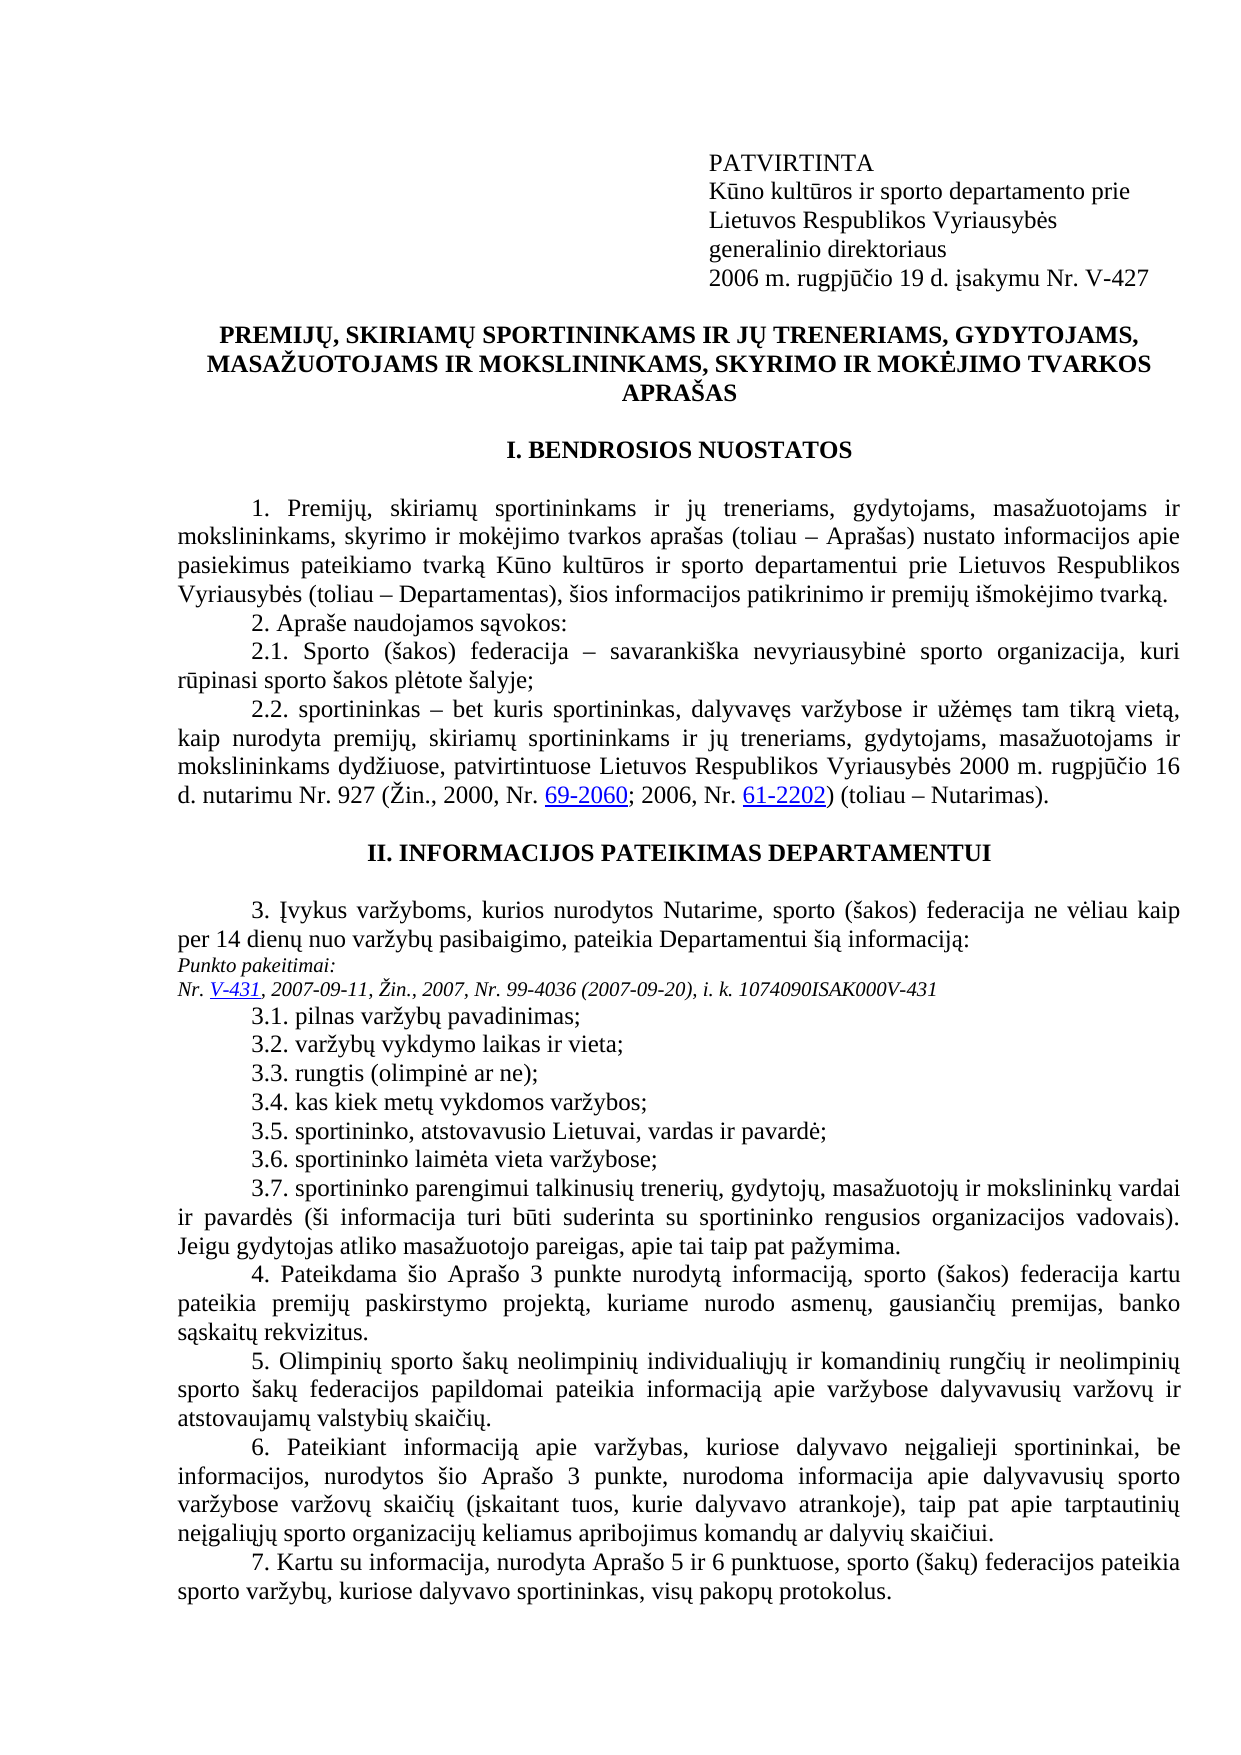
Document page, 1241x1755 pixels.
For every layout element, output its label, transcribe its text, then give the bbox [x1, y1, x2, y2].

text 4. Pateikdama šio Aprašo 3 punkte nurodytą informaciją, sporto (šakos) federacija kartu pateikia premijų paskirstymo projektą, kuriame nurodo asmenų, gausiančių premijas, banko sąskaitų rekvizitus. [177, 1259, 1181, 1346]
text 7. Kartu su informacija, nurodyta Aprašo 5 ir 6 punktuose, sporto (šakų) federacijos pateikia sporto varžybų, kuriose dalyvavo sportininkas, visų pakopų protokolus. [177, 1547, 1181, 1604]
text 2.2. sportininkas – bet kuris sportininkas, dalyvavęs varžybose ir užėmęs tam tikrą vietą, kaip nurodyta premijų, skiriamų sportininkams ir jų treneriams, gydytojams, masažuotojams ir mokslininkams dydžiuose, patvirtintuose Lietuvos Respublikos Vyriausybės 2000 m. rugpjūčio 16 d. nutarimu Nr. 927 (Žin., 2000, Nr. 69-2060; 2006, Nr. 61-2202) (toliau – Nutarimas). [177, 694, 1181, 809]
text 3.7. sportininko parengimui talkinusių trenerių, gydytojų, masažuotojų ir mokslininkų vardai ir pavardės (ši informacija turi būti suderinta su sportininko rengusios organizacijos vadovais). Jeigu gydytojas atliko masažuotojo pareigas, apie tai taip pat pažymima. [177, 1173, 1181, 1259]
text 3.3. rungtis (olimpinė ar ne); [177, 1058, 1181, 1087]
text 2. Apraše naudojamos sąvokos: [177, 608, 1181, 636]
text 3.4. kas kiek metų vykdomos varžybos; [177, 1087, 1181, 1116]
text Nr. V-431, 2007-09-11, Žin., 2007, Nr. 99-4036 (2007-09-20), i. k. 1074090ISAK000V-431 [177, 977, 1181, 1001]
text PREMIJŲ, SKIRIAMŲ SPORTININKAMS IR JŲ TRENERIAMS, GYDYTOJAMS, MASAŽUOTOJAMS IR MOKSLININKAMS, SKYRIMO IR MOKĖJIMO TVARKOS APRAŠAS [177, 320, 1181, 406]
text 3.6. sportininko laimėta vieta varžybose; [177, 1144, 1181, 1173]
text 5. Olimpinių sporto šakų neolimpinių individualiųjų ir komandinių rungčių ir neolimpinių sporto šakų federacijos papildomai pateikia informaciją apie varžybose dalyvavusių varžovų ir atstovaujamų valstybių skaičių. [177, 1346, 1181, 1432]
text I. BENDROSIOS NUOSTATOS [177, 435, 1181, 464]
text Lietuvos Respublikos Vyriausybės [177, 205, 1181, 234]
text 3.1. pilnas varžybų pavadinimas; [177, 1001, 1181, 1029]
text Punkto pakeitimai: [177, 953, 1181, 977]
text 6. Pateikiant informaciją apie varžybas, kuriose dalyvavo neįgalieji sportininkai, be informacijos, nurodytos šio Aprašo 3 punkte, nurodoma informacija apie dalyvavusių sporto varžybose varžovų skaičių (įskaitant tuos, kurie dalyvavo atrankoje), taip pat apie tarptautinių neįgaliųjų sporto organizacijų keliamus apribojimus komandų ar dalyvių skaičiui. [177, 1432, 1181, 1547]
text 3. Įvykus varžyboms, kurios nurodytos Nutarime, sporto (šakos) federacija ne vėliau kaip per 14 dienų nuo varžybų pasibaigimo, pateikia Departamentui šią informaciją: [177, 895, 1181, 953]
text generalinio direktoriaus [177, 234, 1181, 263]
text II. INFORMACIJOS PATEIKIMAS DEPARTAMENTUI [177, 838, 1181, 866]
text 3.2. varžybų vykdymo laikas ir vieta; [177, 1029, 1181, 1058]
text 3.5. sportininko, atstovavusio Lietuvai, vardas ir pavardė; [177, 1116, 1181, 1144]
text 2.1. Sporto (šakos) federacija – savarankiška nevyriausybinė sporto organizacija, kuri rūpinasi sporto šakos plėtote šalyje; [177, 636, 1181, 694]
text PATVIRTINTA [177, 148, 1181, 176]
text 1. Premijų, skiriamų sportininkams ir jų treneriams, gydytojams, masažuotojams ir mokslininkams, skyrimo ir mokėjimo tvarkos aprašas (toliau – Aprašas) nustato informacijos apie pasiekimus pateikiamo tvarką Kūno kultūros ir sporto departamentui prie Lietuvos Respublikos Vyriausybės (toliau – Departamentas), šios informacijos patikrinimo ir premijų išmokėjimo tvarką. [177, 493, 1181, 608]
text 2006 m. rugpjūčio 19 d. įsakymu Nr. V-427 [177, 263, 1181, 291]
text Kūno kultūros ir sporto departamento prie [177, 176, 1181, 205]
